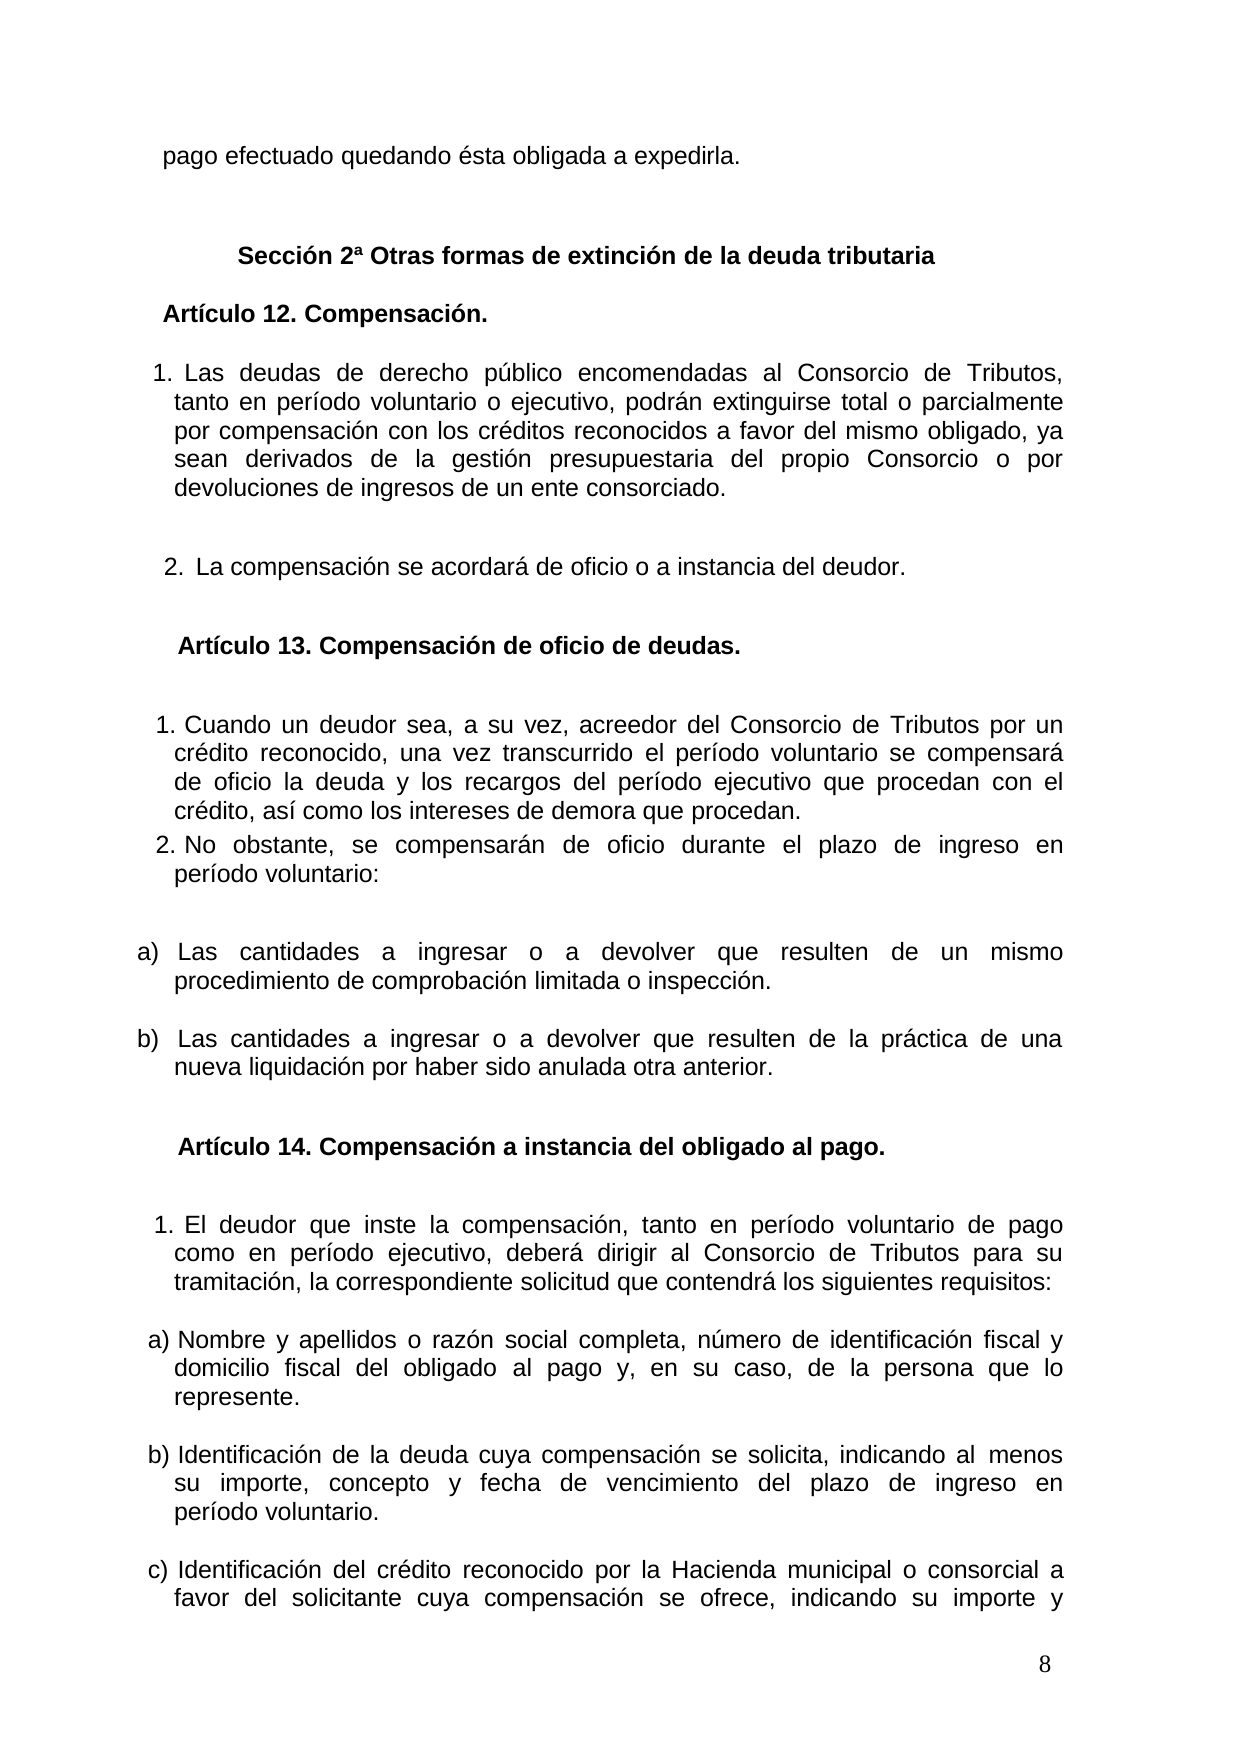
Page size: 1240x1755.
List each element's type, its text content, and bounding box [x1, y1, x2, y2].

list Nombre y apellidos o razón social completa, número de identificación fiscal y domicilio fiscal del obligado al pago y, en su caso, de la persona que lo represente. [162, 1325, 1064, 1411]
subtitle Artículo 13. Compensación de oficio de deudas. [177, 631, 1075, 660]
list No obstante, se compensarán de oficio durante el plazo de ingreso en período voluntario: [162, 830, 1063, 888]
subtitle Sección 2ª Otras formas de extinción de la deuda tributaria Artículo 12. Compensación. [162, 241, 957, 328]
list Cuando un deudor sea, a su vez, acreedor del Consorcio de Tributos por un crédito reconocido, una vez transcurrido el período voluntario se compensará de oficio la deuda y los recargos del período ejecutivo que procedan con el crédito, así como los intereses de demora que procedan. [162, 709, 1064, 824]
list Las cantidades a ingresar o a devolver que resulten de un mismo procedimiento de comprobación limitada o inspección. [162, 937, 1063, 995]
list Identificación de la deuda cuya compensación se solicita, indicando al menos su importe, concepto y fecha de vencimiento del plazo de ingreso en período voluntario. [162, 1440, 1064, 1526]
text pago efectuado quedando ésta obligada a expedirla. [162, 141, 1075, 170]
list Las deudas de derecho público encomendadas al Consorcio de Tributos, tanto en período voluntario o ejecutivo, podrán extinguirse total o parcialmente por compensación con los créditos reconocidos a favor del mismo obligado, ya sean derivados de la gestión presupuestaria del propio Consorcio o por devoluciones de ingresos de un ente consorciado. [162, 358, 1064, 502]
list Identificación del crédito reconocido por la Hacienda municipal o consorcial a favor del solicitante cuya compensación se ofrece, indicando su importe y concepto. La deuda y el crédito deben corresponder al mismo deudor. [162, 1555, 1064, 1612]
list Las cantidades a ingresar o a devolver que resulten de la práctica de una nueva liquidación por haber sido anulada otra anterior. [162, 1023, 1063, 1081]
list La compensación se acordará de oficio o a instancia del deudor. [184, 551, 1075, 580]
subtitle Artículo 14. Compensación a instancia del obligado al pago. [177, 1131, 1075, 1160]
list El deudor que inste la compensación, tanto en período voluntario de pago como en período ejecutivo, deberá dirigir al Consorcio de Tributos para su tramitación, la correspondiente solicitud que contendrá los siguientes requisitos: [162, 1210, 1063, 1296]
